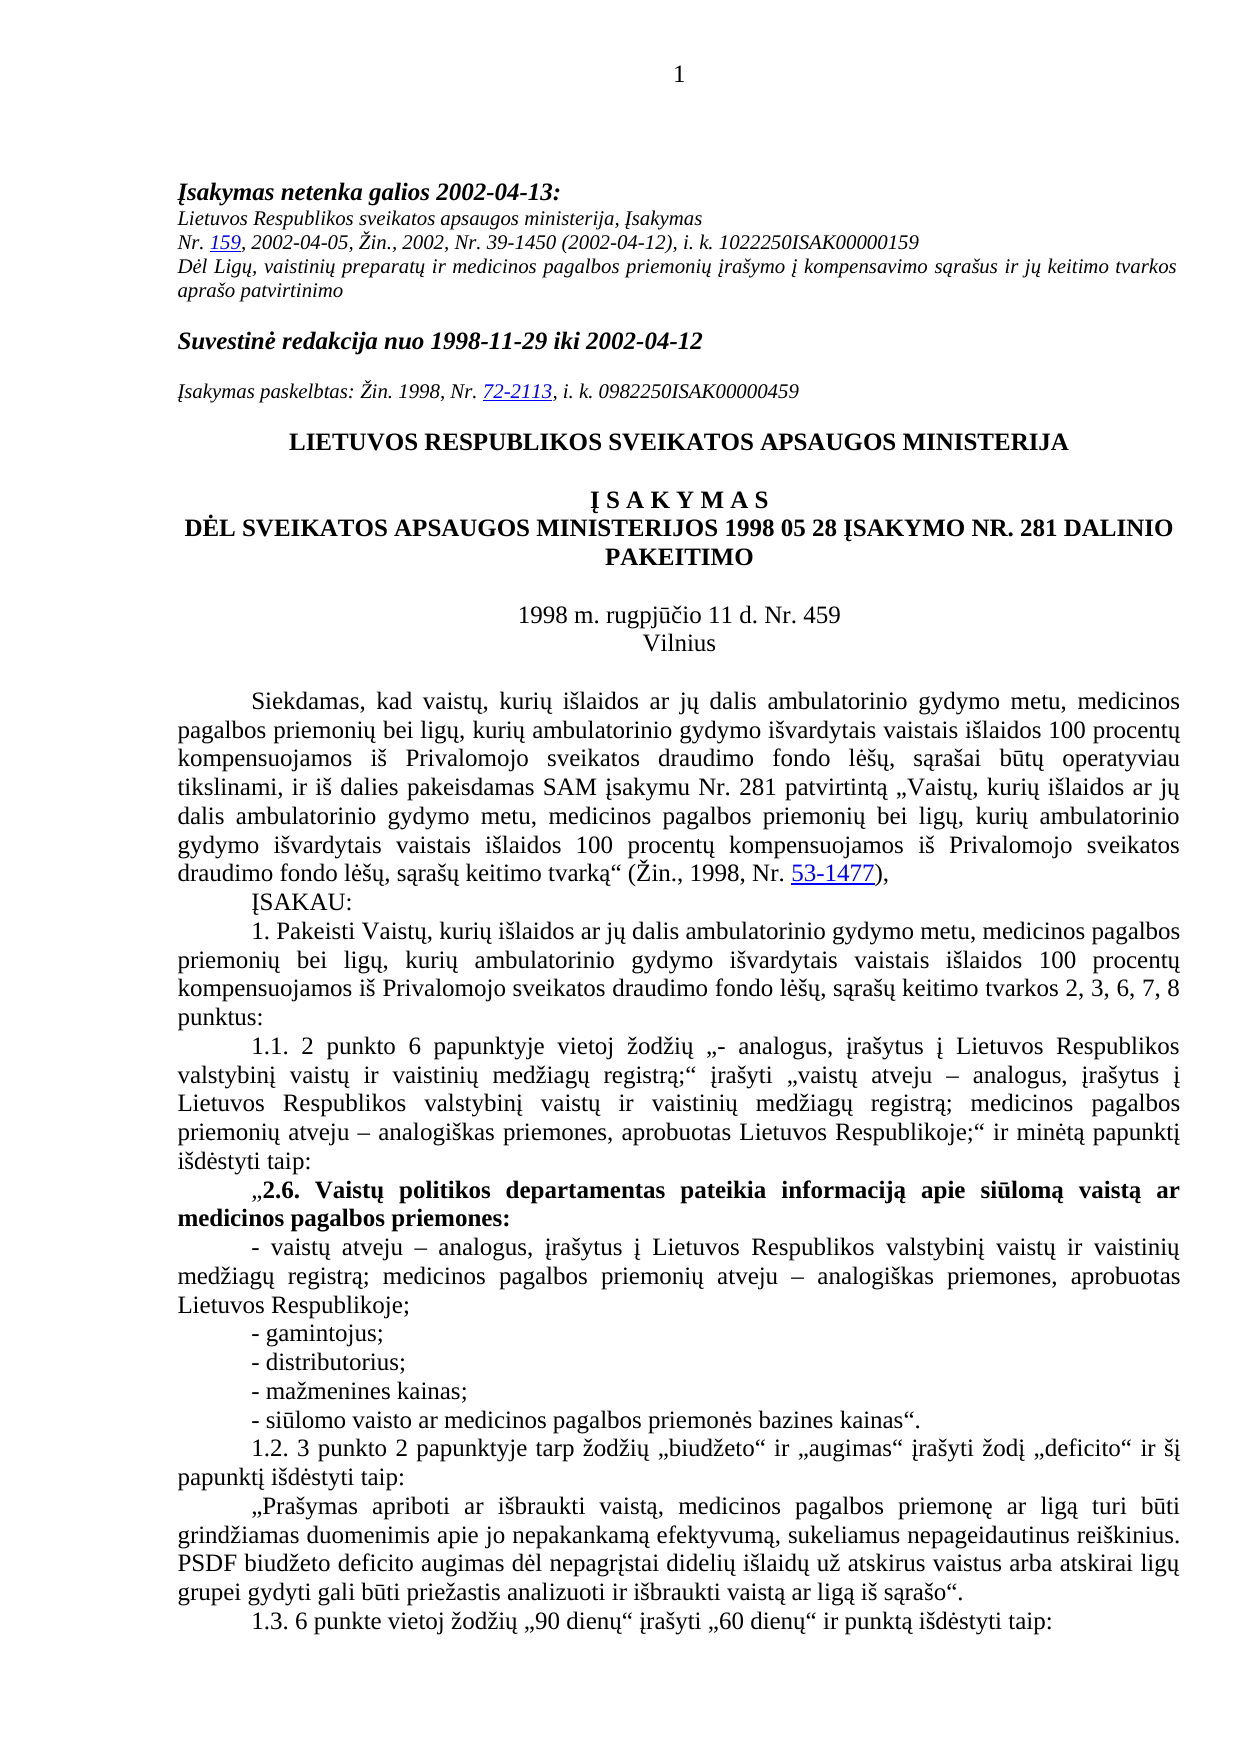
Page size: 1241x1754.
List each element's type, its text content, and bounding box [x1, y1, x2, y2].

text - gamintojus; [177, 1318, 1181, 1347]
text DĖL SVEIKATOS APSAUGOS MINISTERIJOS 1998 05 28 ĮSAKYMO NR. 281 DALINIO PAKEITIMO [177, 513, 1181, 571]
text Į S A K Y M A S [177, 485, 1181, 513]
text LIETUVOS RESPUBLIKOS SVEIKATOS APSAUGOS MINISTERIJA [177, 427, 1181, 456]
text 1.1. 2 punkto 6 papunktyje vietoj žodžių „- analogus, įrašytus į Lietuvos Respublikos valstybinį vaistų ir vaistinių medžiagų registrą;“ įrašyti „vaistų atveju – analogus, įrašytus į Lietuvos Respublikos valstybinį vaistų ir vaistinių medžiagų registrą; medicinos pagalbos priemonių atveju – analogiškas priemones, aprobuotas Lietuvos Respublikoje;“ ir minėtą papunktį išdėstyti taip: [177, 1031, 1181, 1175]
text Nr. 159, 2002-04-05, Žin., 2002, Nr. 39-1450 (2002-04-12), i. k. 1022250ISAK00000159 [177, 230, 1181, 254]
text - mažmenines kainas; [177, 1376, 1181, 1405]
text 1.2. 3 punkto 2 papunktyje tarp žodžių „biudžeto“ ir „augimas“ įrašyti žodį „deficito“ ir šį papunktį išdėstyti taip: [177, 1433, 1181, 1491]
text Lietuvos Respublikos sveikatos apsaugos ministerija, Įsakymas [177, 206, 1181, 230]
text Suvestinė redakcija nuo 1998-11-29 iki 2002-04-12 [177, 326, 1181, 355]
text - siūlomo vaisto ar medicinos pagalbos priemonės bazines kainas“. [177, 1405, 1181, 1433]
text „2.6. Vaistų politikos departamentas pateikia informaciją apie siūlomą vaistą ar medicinos pagalbos priemones: [177, 1175, 1181, 1232]
text Įsakymas netenka galios 2002-04-13: [177, 177, 1181, 206]
text „Prašymas apriboti ar išbraukti vaistą, medicinos pagalbos priemonę ar ligą turi būti grindžiamas duomenimis apie jo nepakankamą efektyvumą, sukeliamus nepageidautinus reiškinius. PSDF biudžeto deficito augimas dėl nepagrįstai didelių išlaidų už atskirus vaistus arba atskirai ligų grupei gydyti gali būti priežastis analizuoti ir išbraukti vaistą ar ligą iš sąrašo“. [177, 1491, 1181, 1606]
text - vaistų atveju – analogus, įrašytus į Lietuvos Respublikos valstybinį vaistų ir vaistinių medžiagų registrą; medicinos pagalbos priemonių atveju – analogiškas priemones, aprobuotas Lietuvos Respublikoje; [177, 1232, 1181, 1318]
text Dėl Ligų, vaistinių preparatų ir medicinos pagalbos priemonių įrašymo į kompensavimo sąrašus ir jų keitimo tvarkos aprašo patvirtinimo [177, 254, 1181, 302]
text 1.3. 6 punkte vietoj žodžių „90 dienų“ įrašyti „60 dienų“ ir punktą išdėstyti taip: [177, 1606, 1181, 1635]
text Siekdamas, kad vaistų, kurių išlaidos ar jų dalis ambulatorinio gydymo metu, medicinos pagalbos priemonių bei ligų, kurių ambulatorinio gydymo išvardytais vaistais išlaidos 100 procentų kompensuojamos iš Privalomojo sveikatos draudimo fondo lėšų, sąrašai būtų operatyviau tikslinami, ir iš dalies pakeisdamas SAM įsakymu Nr. 281 patvirtintą „Vaistų, kurių išlaidos ar jų dalis ambulatorinio gydymo metu, medicinos pagalbos priemonių bei ligų, kurių ambulatorinio gydymo išvardytais vaistais išlaidos 100 procentų kompensuojamos iš Privalomojo sveikatos draudimo fondo lėšų, sąrašų keitimo tvarką“ (Žin., 1998, Nr. 53-1477), [177, 686, 1181, 887]
text 1998 m. rugpjūčio 11 d. Nr. 459 [177, 600, 1181, 628]
text - distributorius; [177, 1347, 1181, 1376]
text Vilnius [177, 628, 1181, 657]
text ĮSAKAU: [177, 887, 1181, 916]
text Įsakymas paskelbtas: Žin. 1998, Nr. 72-2113, i. k. 0982250ISAK00000459 [177, 379, 1181, 403]
text 1. Pakeisti Vaistų, kurių išlaidos ar jų dalis ambulatorinio gydymo metu, medicinos pagalbos priemonių bei ligų, kurių ambulatorinio gydymo išvardytais vaistais išlaidos 100 procentų kompensuojamos iš Privalomojo sveikatos draudimo fondo lėšų, sąrašų keitimo tvarkos 2, 3, 6, 7, 8 punktus: [177, 916, 1181, 1031]
